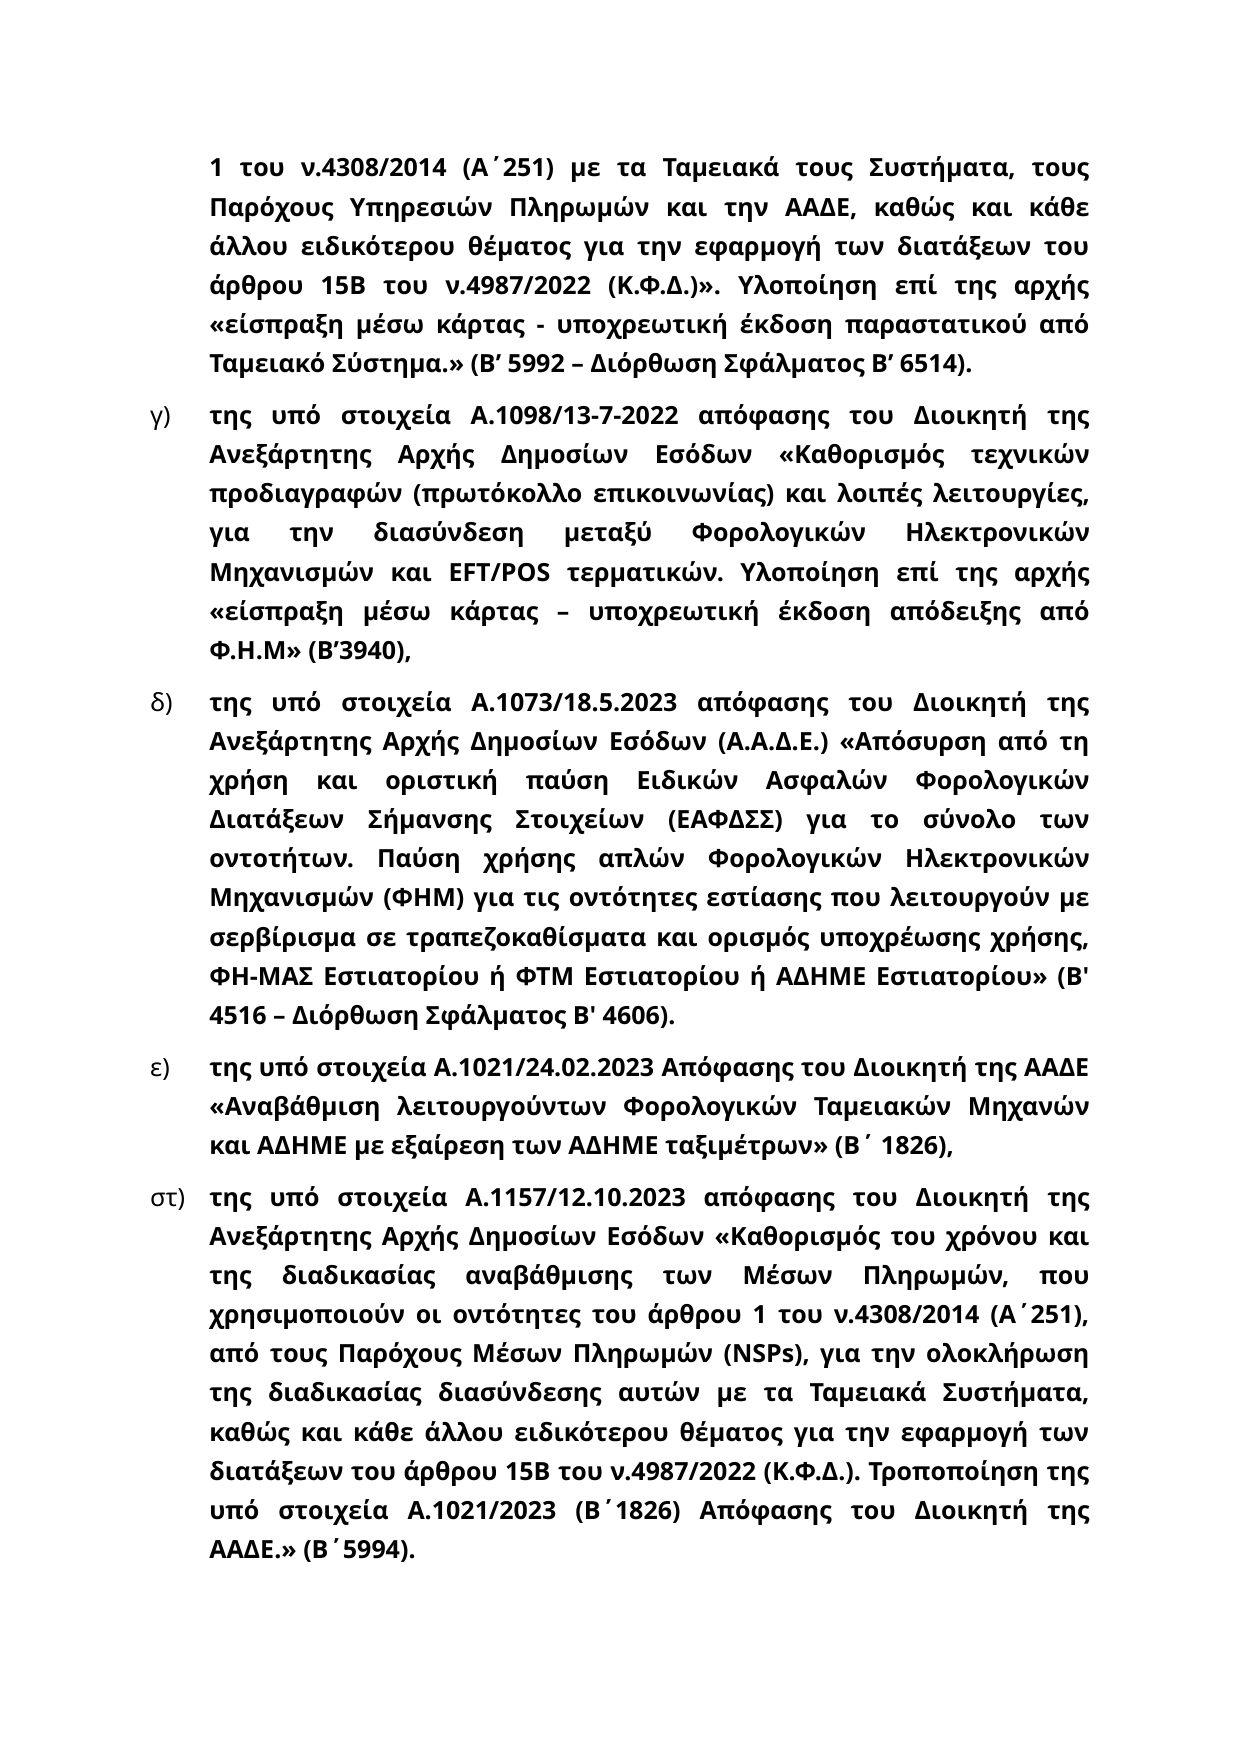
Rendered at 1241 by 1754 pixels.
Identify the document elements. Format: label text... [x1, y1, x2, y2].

list ε) της υπό στοιχεία Α.1021/24.02.2023 Απόφασης του Διοικητή της ΑΑΔΕ «Αναβάθμιση λειτουργούντων Φορολογικών Ταμειακών Μηχανών και ΑΔΗΜΕ με εξαίρεση των ΑΔΗΜΕ ταξιμέτρων» (Β΄ 1826), [150, 1049, 1090, 1162]
list 1 του ν.4308/2014 (Α΄251) με τα Ταμειακά τους Συστήματα, τους Παρόχους Υπηρεσιών Πληρωμών και την ΑΑΔΕ, καθώς και κάθε άλλου ειδικότερου θέματος για την εφαρμογή των διατάξεων του άρθρου 15Β του ν.4987/2022 (Κ.Φ.Δ.)». Υλοποίηση επί της αρχής «είσπραξη μέσω κάρτας - υποχρεωτική έκδοση παραστατικού από Ταμειακό Σύστημα.» (Β’ 5992 – Διόρθωση Σφάλματος Β’ 6514). [150, 150, 1090, 380]
list στ) της υπό στοιχεία Α.1157/12.10.2023 απόφασης του Διοικητή της Ανεξάρτητης Αρχής Δημοσίων Εσόδων «Καθορισμός του χρόνου και της διαδικασίας αναβάθμισης των Μέσων Πληρωμών, που χρησιμοποιούν οι οντότητες του άρθρου 1 του ν.4308/2014 (Α΄251), από τους Παρόχους Μέσων Πληρωμών (NSPs), για την ολοκλήρωση της διαδικασίας διασύνδεσης αυτών με τα Ταμειακά Συστήματα, καθώς και κάθε άλλου ειδικότερου θέματος για την εφαρμογή των διατάξεων του άρθρου 15Β του ν.4987/2022 (Κ.Φ.Δ.). Τροποποίηση της υπό στοιχεία Α.1021/2023 (Β΄1826) Απόφασης του Διοικητή της ΑΑΔΕ.» (Β΄5994). [150, 1179, 1090, 1566]
list γ) της υπό στοιχεία Α.1098/13-7-2022 απόφασης του Διοικητή της Ανεξάρτητης Αρχής Δημοσίων Εσόδων «Καθορισμός τεχνικών προδιαγραφών (πρωτόκολλο επικοινωνίας) και λοιπές λειτουργίες, για την διασύνδεση μεταξύ Φορολογικών Ηλεκτρονικών Μηχανισμών και EFT/POS τερματικών. Υλοποίηση επί της αρχής «είσπραξη μέσω κάρτας – υποχρεωτική έκδοση απόδειξης από Φ.Η.Μ» (Β’3940), [150, 397, 1090, 667]
list δ) της υπό στοιχεία Α.1073/18.5.2023 απόφασης του Διοικητή της Ανεξάρτητης Αρχής Δημοσίων Εσόδων (Α.Α.Δ.Ε.) «Απόσυρση από τη χρήση και οριστική παύση Ειδικών Ασφαλών Φορολογικών Διατάξεων Σήμανσης Στοιχείων (ΕΑΦΔΣΣ) για το σύνολο των οντοτήτων. Παύση χρήσης απλών Φορολογικών Ηλεκτρονικών Μηχανισμών (ΦΗΜ) για τις οντότητες εστίασης που λειτουργούν με σερβίρισμα σε τραπεζοκαθίσματα και ορισμός υποχρέωσης χρήσης, ΦΗ-ΜΑΣ Εστιατορίου ή ΦΤΜ Εστιατορίου ή ΑΔΗΜΕ Εστιατορίου» (Β' 4516 – Διόρθωση Σφάλματος Β' 4606). [150, 684, 1090, 1032]
